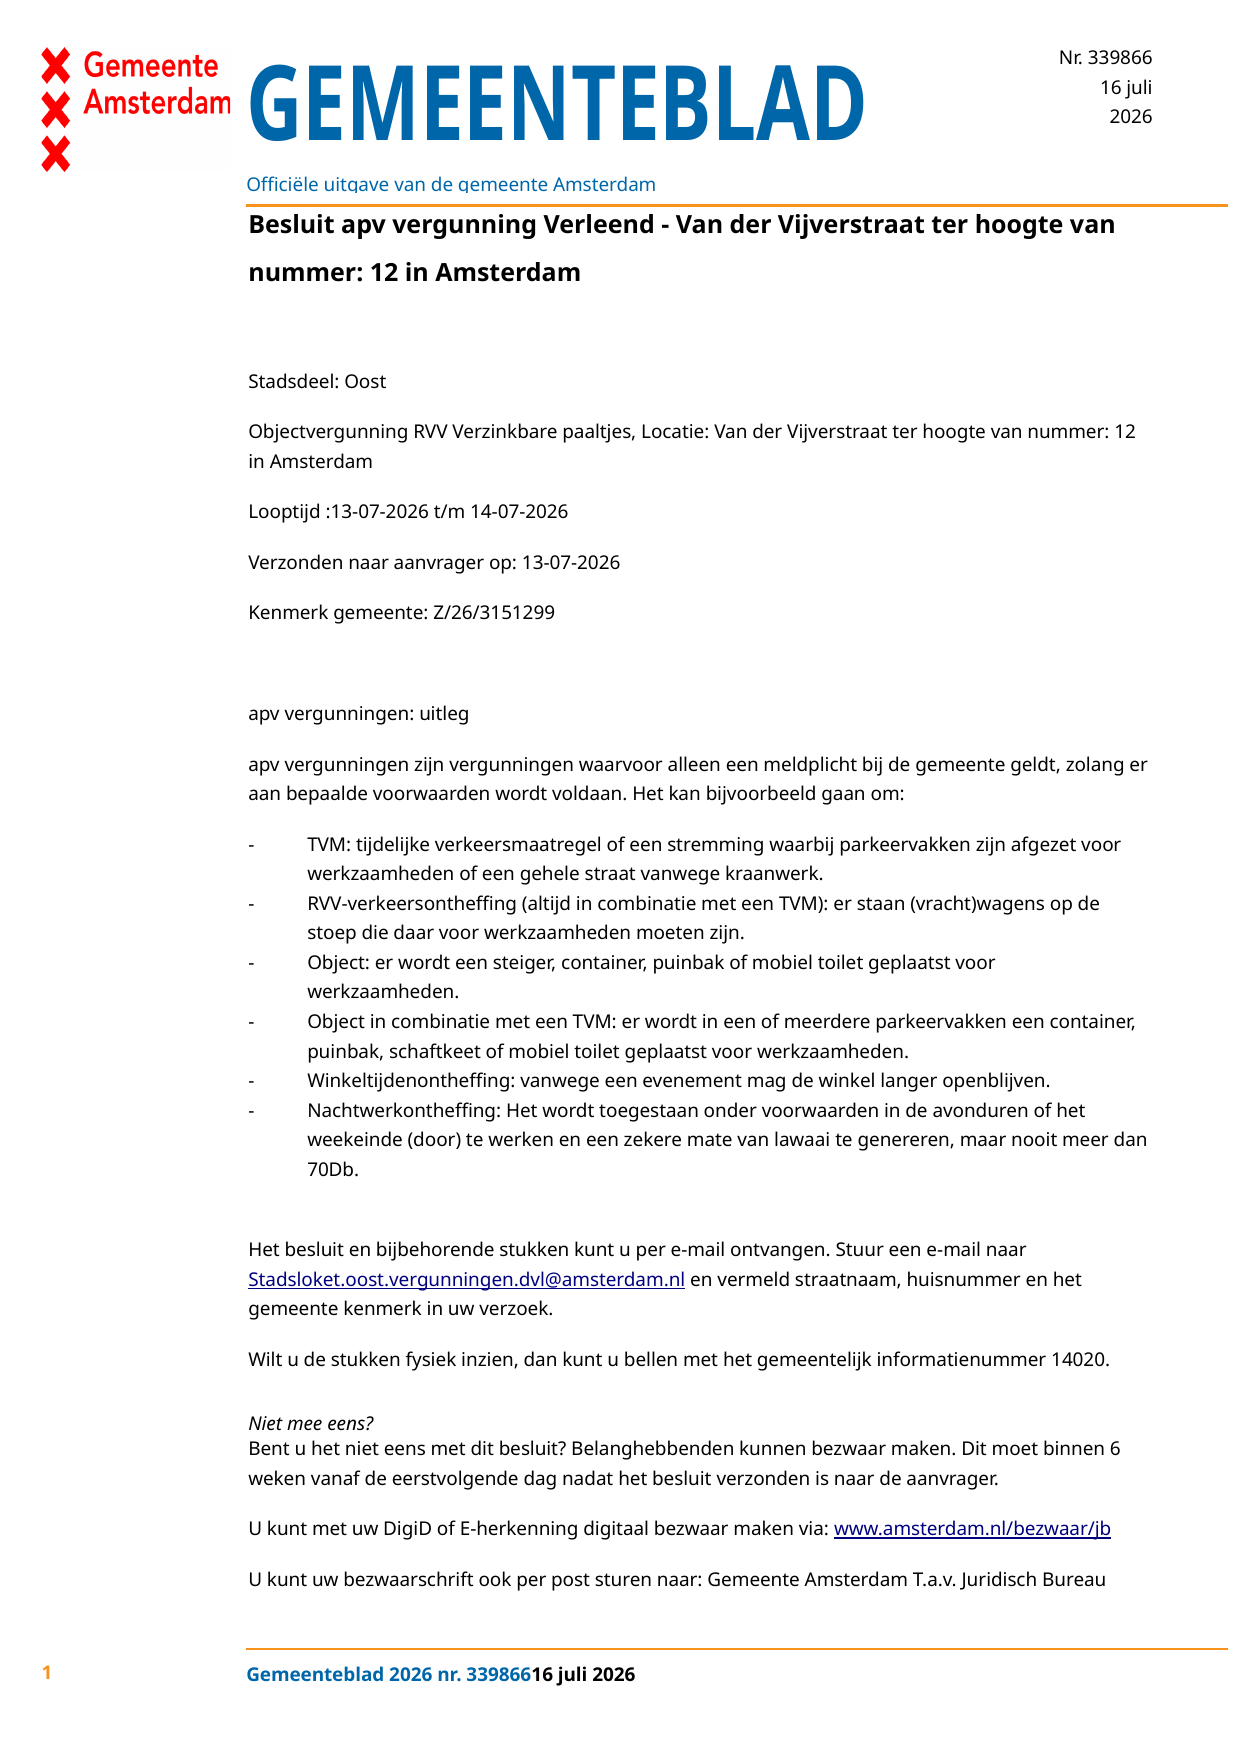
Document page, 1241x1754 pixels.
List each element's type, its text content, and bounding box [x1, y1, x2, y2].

picture [41, 47, 231, 172]
text U kunt uw bezwaarschrift ook per post sturen naar: Gemeente Amsterdam T.a.v. Juridisch Bureau [248, 1566, 1152, 1592]
text Looptijd :13-07-2026 t/m 14-07-2026 [248, 499, 1152, 524]
text Objectvergunning RVV Verzinkbare paaltjes, Locatie: Van der Vijverstraat ter hoogte van nummer: 12 in Amsterdam [248, 419, 1152, 474]
text Kenmerk gemeente: Z/26/3151299 [248, 599, 1152, 625]
text Het besluit en bijbehorende stukken kunt u per e-mail ontvangen. Stuur een e-mail naar Stadsloket.oost.vergunningen.dvl@amsterdam.nl en vermeld straatnaam, huisnummer en het gemeente kenmerk in uw verzoek. [248, 1236, 1152, 1321]
text apv vergunningen: uitleg [248, 700, 1152, 726]
text Besluit apv vergunning Verleend - Van der Vijverstraat ter hoogte van nummer: 12 in Amsterdam [248, 207, 1152, 288]
list Object in combinatie met een TVM: er wordt in een of meerdere parkeervakken een container, puinbak, schaftkeet of mobiel toilet geplaatst voor werkzaamheden. [248, 1008, 1152, 1064]
text Stadsdeel: Oost [248, 368, 1152, 394]
list Winkeltijdenontheffing: vanwege een evenement mag de winkel langer openblijven. [248, 1067, 1152, 1093]
text apv vergunningen zijn vergunningen waarvoor alleen een meldplicht bij de gemeente geldt, zolang er aan bepaalde voorwaarden wordt voldaan. Het kan bijvoorbeeld gaan om: [248, 751, 1152, 806]
list Object: er wordt een steiger, container, puinbak of mobiel toilet geplaatst voor werkzaamheden. [248, 949, 1152, 1004]
list RVV-verkeersontheffing (altijd in combinatie met een TVM): er staan (vracht)wagens op de stoep die daar voor werkzaamheden moeten zijn. [248, 890, 1152, 945]
text U kunt met uw DigiD of E-herkenning digitaal bezwaar maken via: www.amsterdam.nl/bezwaar/jb [248, 1516, 1152, 1541]
list Nachtwerkontheffing: Het wordt toegestaan onder voorwaarden in de avonduren of het weekeinde (door) te werken en een zekere mate van lawaai te genereren, maar nooit meer dan 70Db. [248, 1097, 1152, 1182]
text Wilt u de stukken fysiek inzien, dan kunt u bellen met het gemeentelijk informatienummer 14020. [248, 1346, 1152, 1372]
text Niet mee eens? [248, 1410, 1152, 1436]
text Verzonden naar aanvrager op: 13-07-2026 [248, 549, 1152, 575]
text Bent u het niet eens met dit besluit? Belanghebbenden kunnen bezwaar maken. Dit moet binnen 6 weken vanaf de eerstvolgende dag nadat het besluit verzonden is naar de aanvrager. [248, 1436, 1152, 1491]
list TVM: tijdelijke verkeersmaatregel of een stremming waarbij parkeervakken zijn afgezet voor werkzaamheden of een gehele straat vanwege kraanwerk. [248, 831, 1152, 886]
